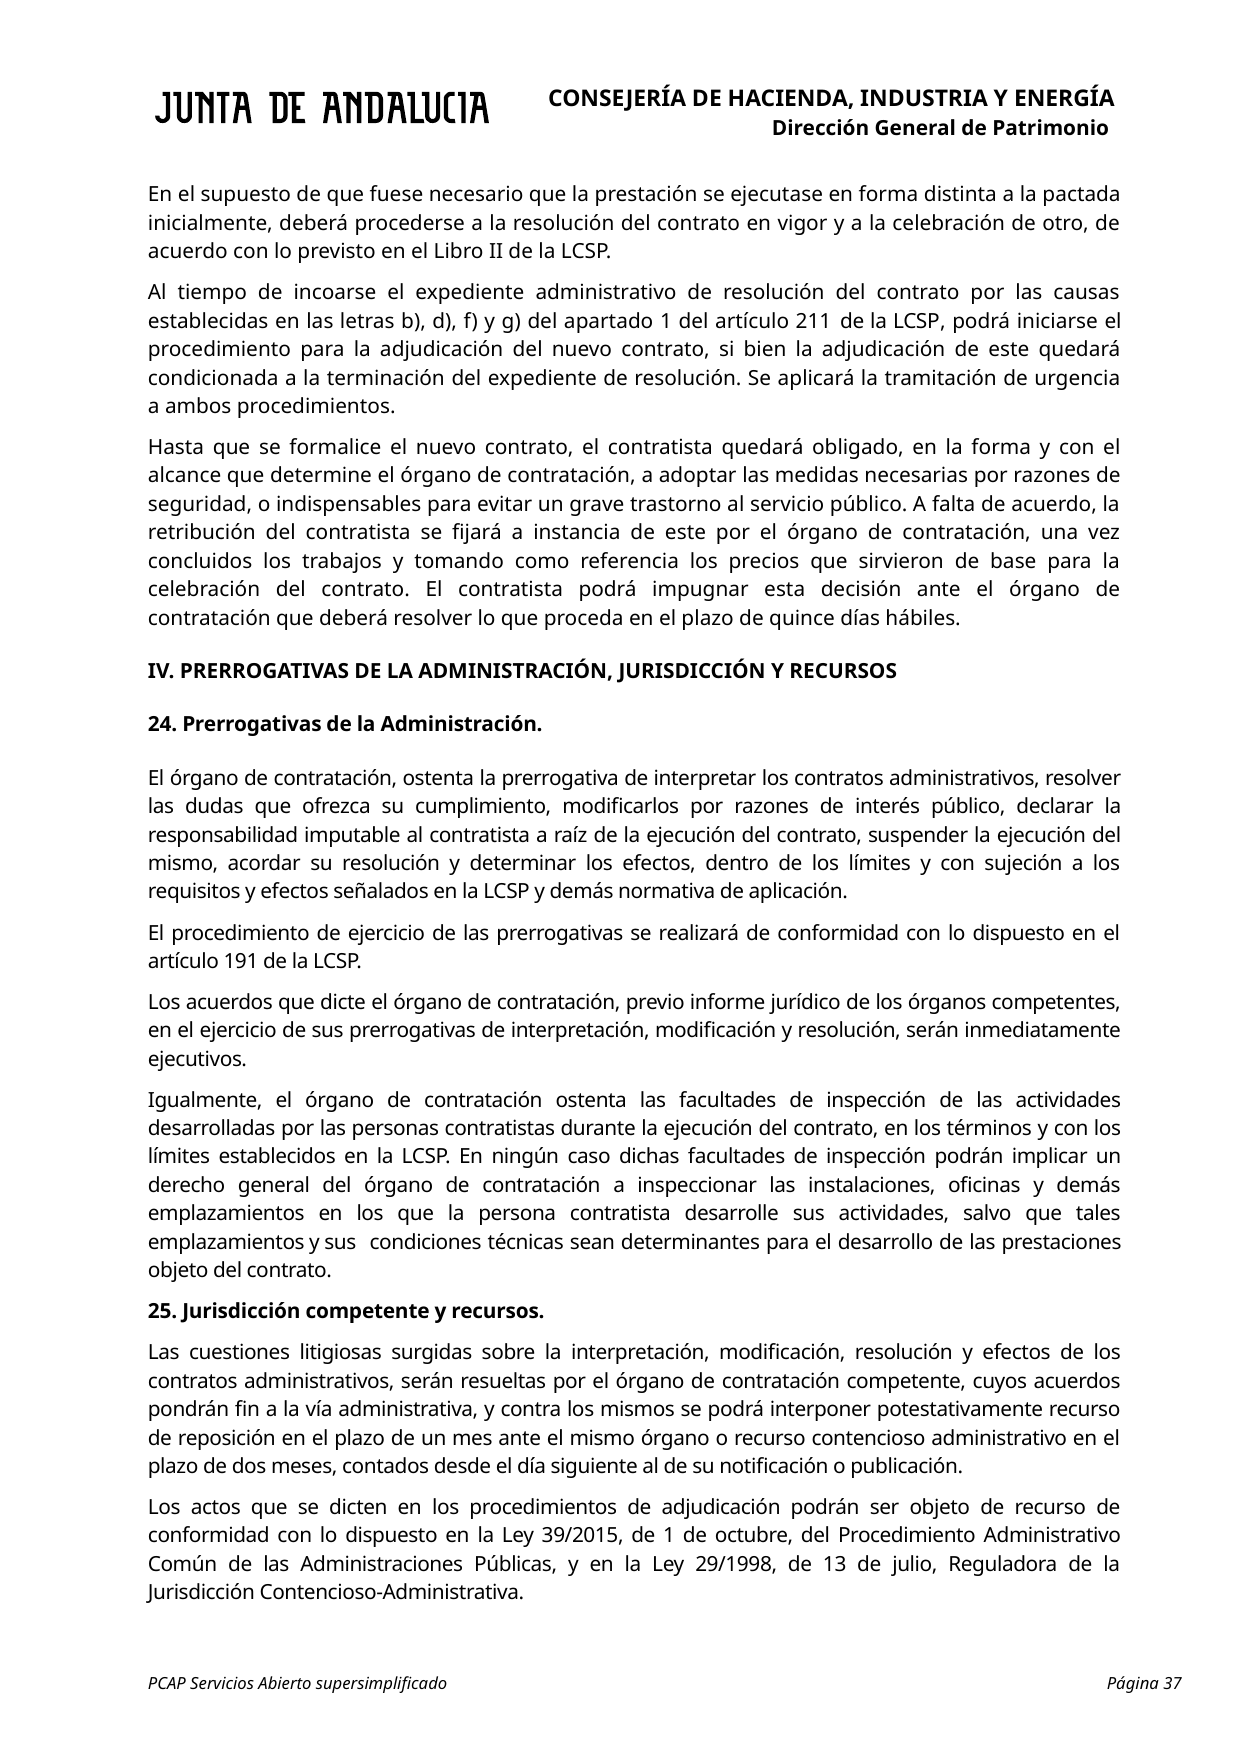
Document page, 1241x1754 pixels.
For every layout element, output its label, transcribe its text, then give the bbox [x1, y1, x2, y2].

text El órgano de contratación, ostenta la prerrogativa de interpretar los contratos administrativos, resolver las dudas que ofrezca su cumplimiento, modificarlos por razones de interés público, declarar la responsabilidad imputable al contratista a raíz de la ejecución del contrato, suspender la ejecución del mismo, acordar su resolución y determinar los efectos, dentro de los límites y con sujeción a los requisitos y efectos señalados en la LCSP y demás normativa de aplicación. [148, 763, 1122, 905]
text Los acuerdos que dicte el órgano de contratación, previo informe jurídico de los órganos competentes, en el ejercicio de sus prerrogativas de interpretación, modificación y resolución, serán inmediatamente ejecutivos. [148, 987, 1122, 1072]
text El procedimiento de ejercicio de las prerrogativas se realizará de conformidad con lo dispuesto en el artículo 191 de la LCSP. [148, 918, 1122, 974]
text Igualmente, el órgano de contratación ostenta las facultades de inspección de las actividades desarrolladas por las personas contratistas durante la ejecución del contrato, en los términos y con los límites establecidos en la LCSP. En ningún caso dichas facultades de inspección podrán implicar un derecho general del órgano de contratación a inspeccionar las instalaciones, oficinas y demás emplazamientos en los que la persona contratista desarrolle sus actividades, salvo que tales emplazamientos y sus condiciones técnicas sean determinantes para el desarrollo de las prestaciones objeto del contrato. [148, 1085, 1122, 1284]
text Hasta que se formalice el nuevo contrato, el contratista quedará obligado, en la forma y con el alcance que determine el órgano de contratación, a adoptar las medidas necesarias por razones de seguridad, o indispensables para evitar un grave trastorno al servicio público. A falta de acuerdo, la retribución del contratista se fijará a instancia de este por el órgano de contratación, una vez concluidos los trabajos y tomando como referencia los precios que sirvieron de base para la celebración del contrato. El contratista podrá impugnar esta decisión ante el órgano de contratación que deberá resolver lo que proceda en el plazo de quince días hábiles. [148, 432, 1122, 631]
text En el supuesto de que fuese necesario que la prestación se ejecutase en forma distinta a la pactada inicialmente, deberá procederse a la resolución del contrato en vigor y a la celebración de otro, de acuerdo con lo previsto en el Libro II de la LCSP. [148, 179, 1122, 265]
text Al tiempo de incoarse el expediente administrativo de resolución del contrato por las causas establecidas en las letras b), d), f) y g) del apartado 1 del artículo 211 de la LCSP, podrá iniciarse el procedimiento para la adjudicación del nuevo contrato, si bien la adjudicación de este quedará condicionada a la terminación del expediente de resolución. Se aplicará la tramitación de urgencia a ambos procedimientos. [148, 277, 1122, 419]
text 25. Jurisdicción competente y recursos. [148, 1296, 1122, 1325]
text Los actos que se dicten en los procedimientos de adjudicación podrán ser objeto de recurso de conformidad con lo dispuesto en la Ley 39/2015, de 1 de octubre, del Procedimiento Administrativo Común de las Administraciones Públicas, y en la Ley 29/1998, de 13 de julio, Reguladora de la Jurisdicción Contencioso-Administrativa. [148, 1492, 1122, 1606]
text Las cuestiones litigiosas surgidas sobre la interpretación, modificación, resolución y efectos de los contratos administrativos, serán resueltas por el órgano de contratación competente, cuyos acuerdos pondrán fin a la vía administrativa, y contra los mismos se podrá interponer potestativamente recurso de reposición en el plazo de un mes ante el mismo órgano o recurso contencioso administrativo en el plazo de dos meses, contados desde el día siguiente al de su notificación o publicación. [148, 1337, 1122, 1479]
text IV. PRERROGATIVAS DE LA ADMINISTRACIÓN, JURISDICCIÓN Y RECURSOS [148, 656, 1122, 684]
text 24. Prerrogativas de la Administración. [148, 709, 1122, 738]
